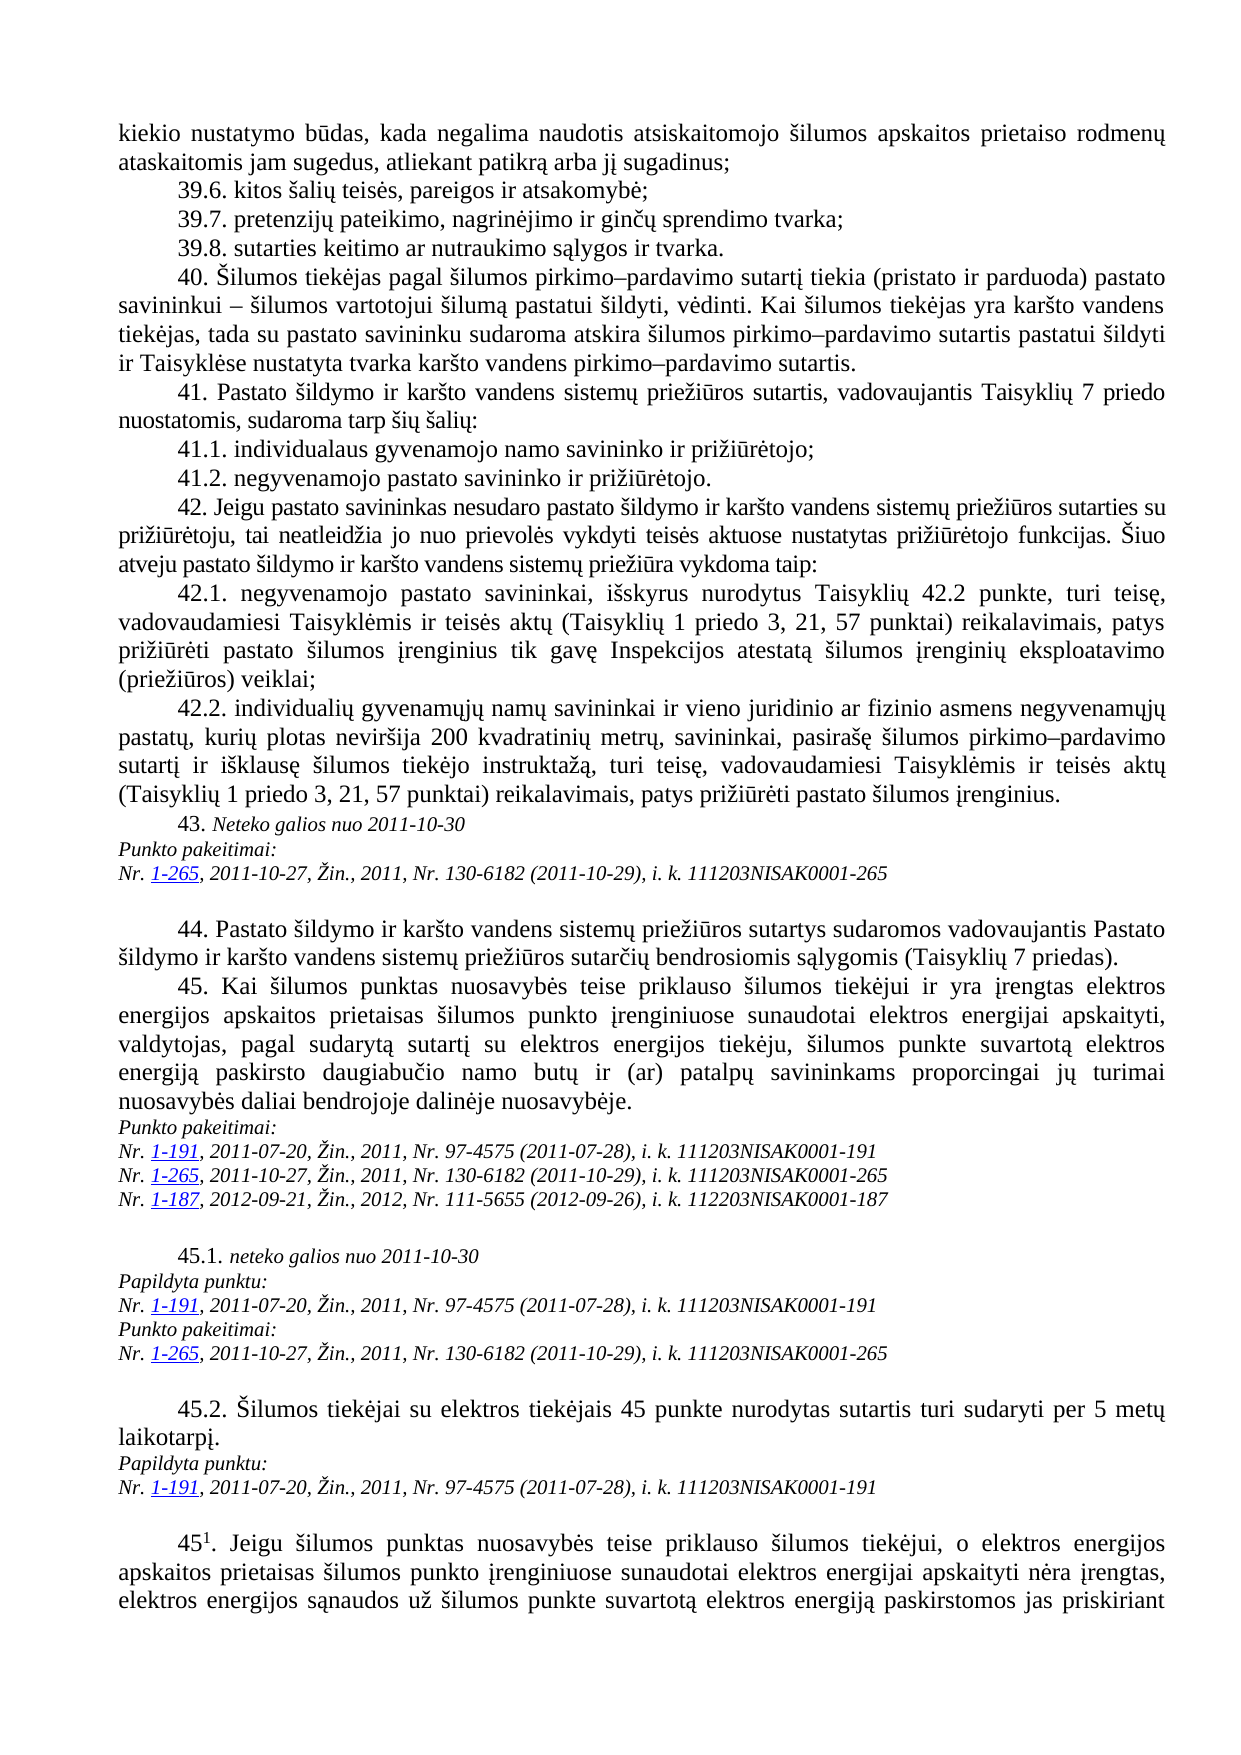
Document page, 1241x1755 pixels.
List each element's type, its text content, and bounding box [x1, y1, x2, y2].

text Nr. 1-191, 2011-07-20, Žin., 2011, Nr. 97-4575 (2011-07-28), i. k. 111203NISAK0001-191 [118, 1475, 1166, 1499]
text Punkto pakeitimai: [118, 1115, 1166, 1139]
text 41. Pastato šildymo ir karšto vandens sistemų priežiūros sutartis, vadovaujantis Taisyklių 7 priedo nuostatomis, sudaroma tarp šių šalių: [118, 377, 1166, 434]
text 40. Šilumos tiekėjas pagal šilumos pirkimo–pardavimo sutartį tiekia (pristato ir parduoda) pastato savininkui – šilumos vartotojui šilumą pastatui šildyti, vėdinti. Kai šilumos tiekėjas yra karšto vandens tiekėjas, tada su pastato savininku sudaroma atskira šilumos pirkimo–pardavimo sutartis pastatui šildyti ir Taisyklėse nustatyta tvarka karšto vandens pirkimo–pardavimo sutartis. [118, 262, 1166, 377]
text Nr. 1-265, 2011-10-27, Žin., 2011, Nr. 130-6182 (2011-10-29), i. k. 111203NISAK0001-265 [118, 1163, 1166, 1187]
text Nr. 1-265, 2011-10-27, Žin., 2011, Nr. 130-6182 (2011-10-29), i. k. 111203NISAK0001-265 [118, 1341, 1166, 1365]
text 45.2. Šilumos tiekėjai su elektros tiekėjais 45 punkte nurodytas sutartis turi sudaryti per 5 metų laikotarpį. [118, 1394, 1166, 1451]
text 45. Kai šilumos punktas nuosavybės teise priklauso šilumos tiekėjui ir yra įrengtas elektros energijos apskaitos prietaisas šilumos punkto įrenginiuose sunaudotai elektros energijai apskaityti, valdytojas, pagal sudarytą sutartį su elektros energijos tiekėju, šilumos punkte suvartotą elektros energiją paskirsto daugiabučio namo butų ir (ar) patalpų savininkams proporcingai jų turimai nuosavybės daliai bendrojoje dalinėje nuosavybėje. [118, 971, 1166, 1115]
text Punkto pakeitimai: [118, 837, 1166, 861]
text 451. Jeigu šilumos punktas nuosavybės teise priklauso šilumos tiekėjui, o elektros energijos apskaitos prietaisas šilumos punkto įrenginiuose sunaudotai elektros energijai apskaityti nėra įrengtas, elektros energijos sąnaudos už šilumos punkte suvartotą elektros energiją paskirstomos jas priskiriant [118, 1528, 1166, 1614]
text Nr. 1-191, 2011-07-20, Žin., 2011, Nr. 97-4575 (2011-07-28), i. k. 111203NISAK0001-191 [118, 1293, 1166, 1317]
text Nr. 1-191, 2011-07-20, Žin., 2011, Nr. 97-4575 (2011-07-28), i. k. 111203NISAK0001-191 [118, 1139, 1166, 1163]
text Papildyta punktu: [118, 1451, 1166, 1475]
text 42. Jeigu pastato savininkas nesudaro pastato šildymo ir karšto vandens sistemų priežiūros sutarties su prižiūrėtoju, tai neatleidžia jo nuo prievolės vykdyti teisės aktuose nustatytas prižiūrėtojo funkcijas. Šiuo atveju pastato šildymo ir karšto vandens sistemų priežiūra vykdoma taip: [118, 492, 1166, 578]
text Nr. 1-265, 2011-10-27, Žin., 2011, Nr. 130-6182 (2011-10-29), i. k. 111203NISAK0001-265 [118, 861, 1166, 885]
text 39.8. sutarties keitimo ar nutraukimo sąlygos ir tvarka. [118, 233, 1166, 262]
text Nr. 1-187, 2012-09-21, Žin., 2012, Nr. 111-5655 (2012-09-26), i. k. 112203NISAK0001-187 [118, 1187, 1166, 1211]
text kiekio nustatymo būdas, kada negalima naudotis atsiskaitomojo šilumos apskaitos prietaiso rodmenų ataskaitomis jam sugedus, atliekant patikrą arba jį sugadinus; [118, 118, 1166, 176]
text 45.1. neteko galios nuo 2011-10-30 [118, 1240, 1166, 1269]
text Papildyta punktu: [118, 1269, 1166, 1293]
text 42.2. individualių gyvenamųjų namų savininkai ir vieno juridinio ar fizinio asmens negyvenamųjų pastatų, kurių plotas neviršija 200 kvadratinių metrų, savininkai, pasirašę šilumos pirkimo–pardavimo sutartį ir išklausę šilumos tiekėjo instruktažą, turi teisę, vadovaudamiesi Taisyklėmis ir teisės aktų (Taisyklių 1 priedo 3, 21, 57 punktai) reikalavimais, patys prižiūrėti pastato šilumos įrenginius. [118, 693, 1166, 808]
text 41.2. negyvenamojo pastato savininko ir prižiūrėtojo. [118, 463, 1166, 492]
text 39.6. kitos šalių teisės, pareigos ir atsakomybė; [118, 176, 1166, 204]
text 39.7. pretenzijų pateikimo, nagrinėjimo ir ginčų sprendimo tvarka; [118, 204, 1166, 233]
text 43. Neteko galios nuo 2011-10-30 [118, 808, 1166, 837]
text 42.1. negyvenamojo pastato savininkai, išskyrus nurodytus Taisyklių 42.2 punkte, turi teisę, vadovaudamiesi Taisyklėmis ir teisės aktų (Taisyklių 1 priedo 3, 21, 57 punktai) reikalavimais, patys prižiūrėti pastato šilumos įrenginius tik gavę Inspekcijos atestatą šilumos įrenginių eksploatavimo (priežiūros) veiklai; [118, 578, 1166, 693]
text 41.1. individualaus gyvenamojo namo savininko ir prižiūrėtojo; [118, 434, 1166, 463]
text 44. Pastato šildymo ir karšto vandens sistemų priežiūros sutartys sudaromos vadovaujantis Pastato šildymo ir karšto vandens sistemų priežiūros sutarčių bendrosiomis sąlygomis (Taisyklių 7 priedas). [118, 914, 1166, 971]
text Punkto pakeitimai: [118, 1317, 1166, 1341]
